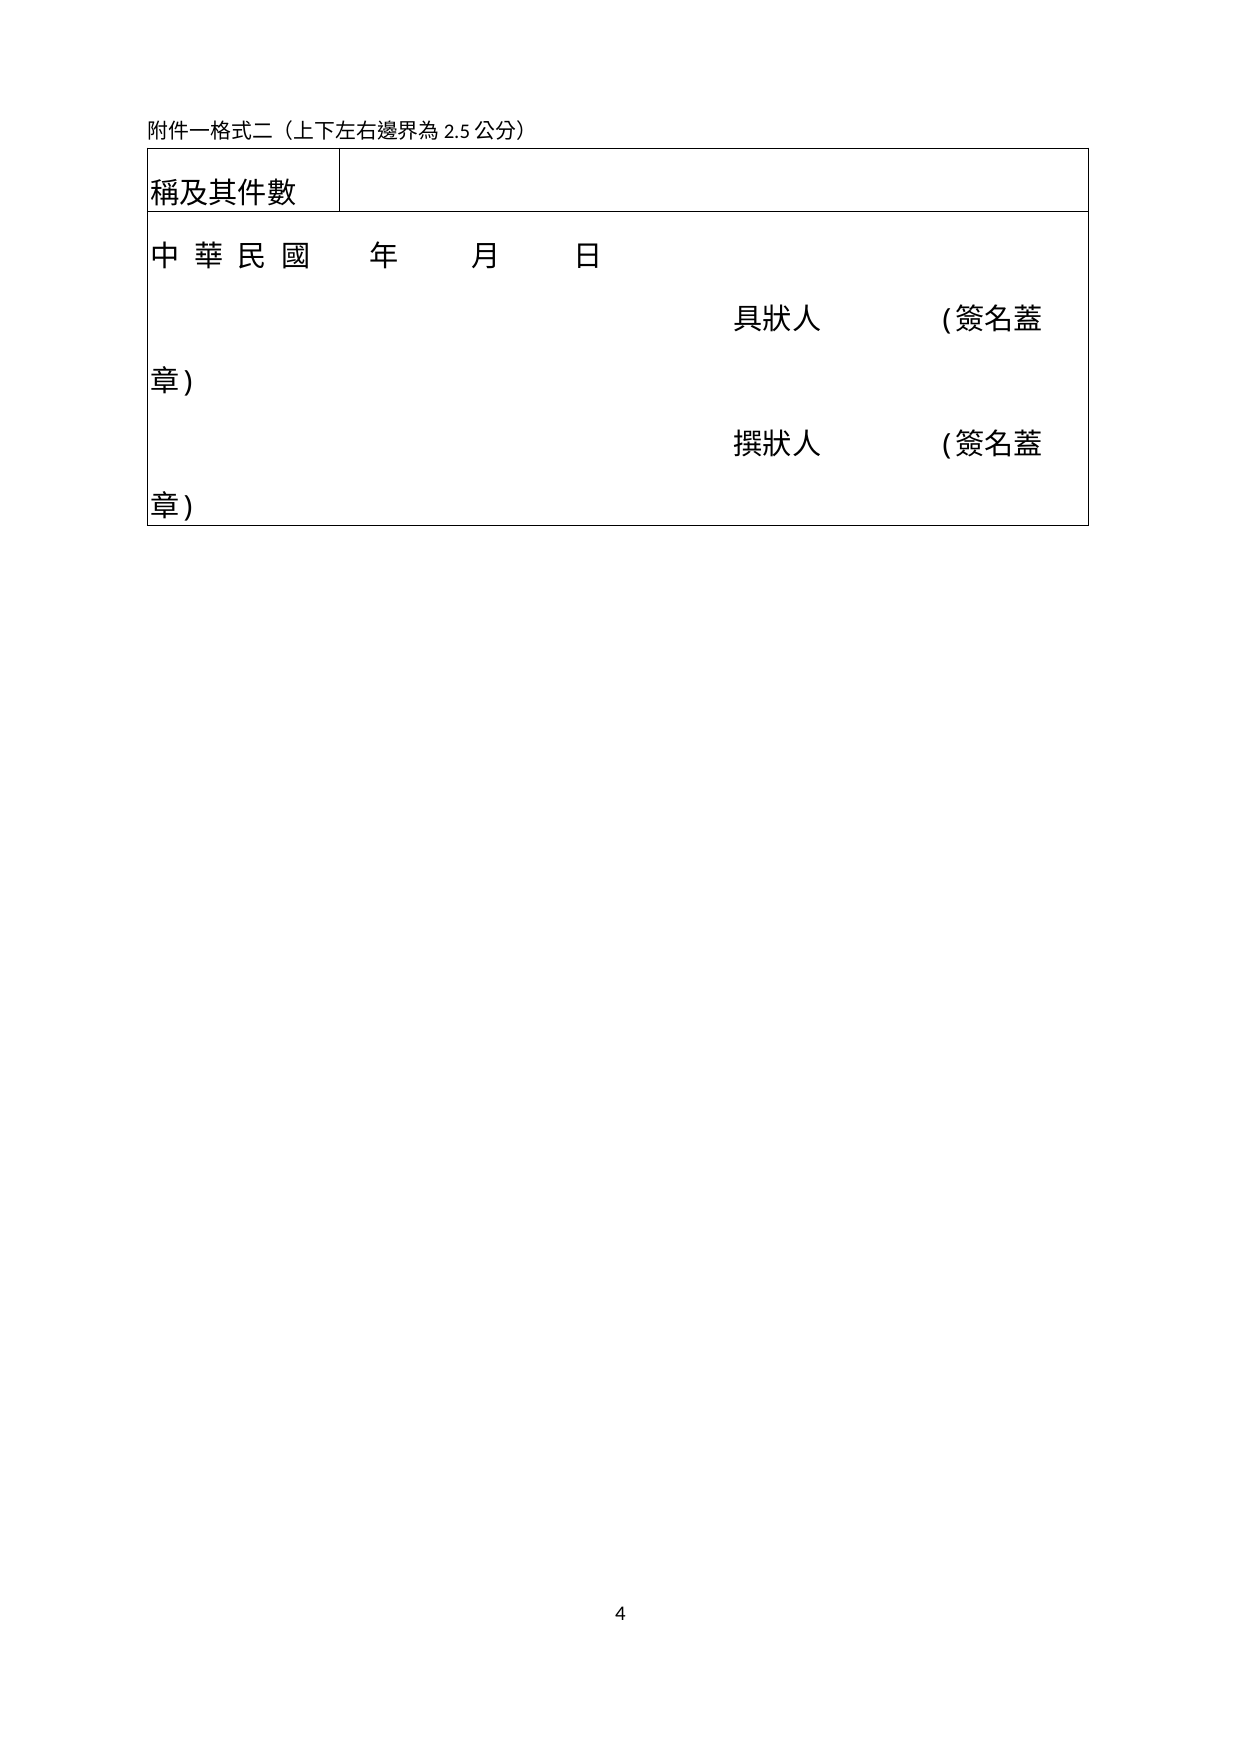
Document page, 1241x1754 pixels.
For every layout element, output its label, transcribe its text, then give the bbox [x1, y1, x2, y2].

table_cell 稱及其件數 [148, 149, 339, 211]
table_cell [340, 149, 1088, 211]
table_cell 中 華 民 國 年 月 日 具狀人 (簽名蓋章) 撰狀人 (簽名蓋章) [148, 212, 1088, 525]
